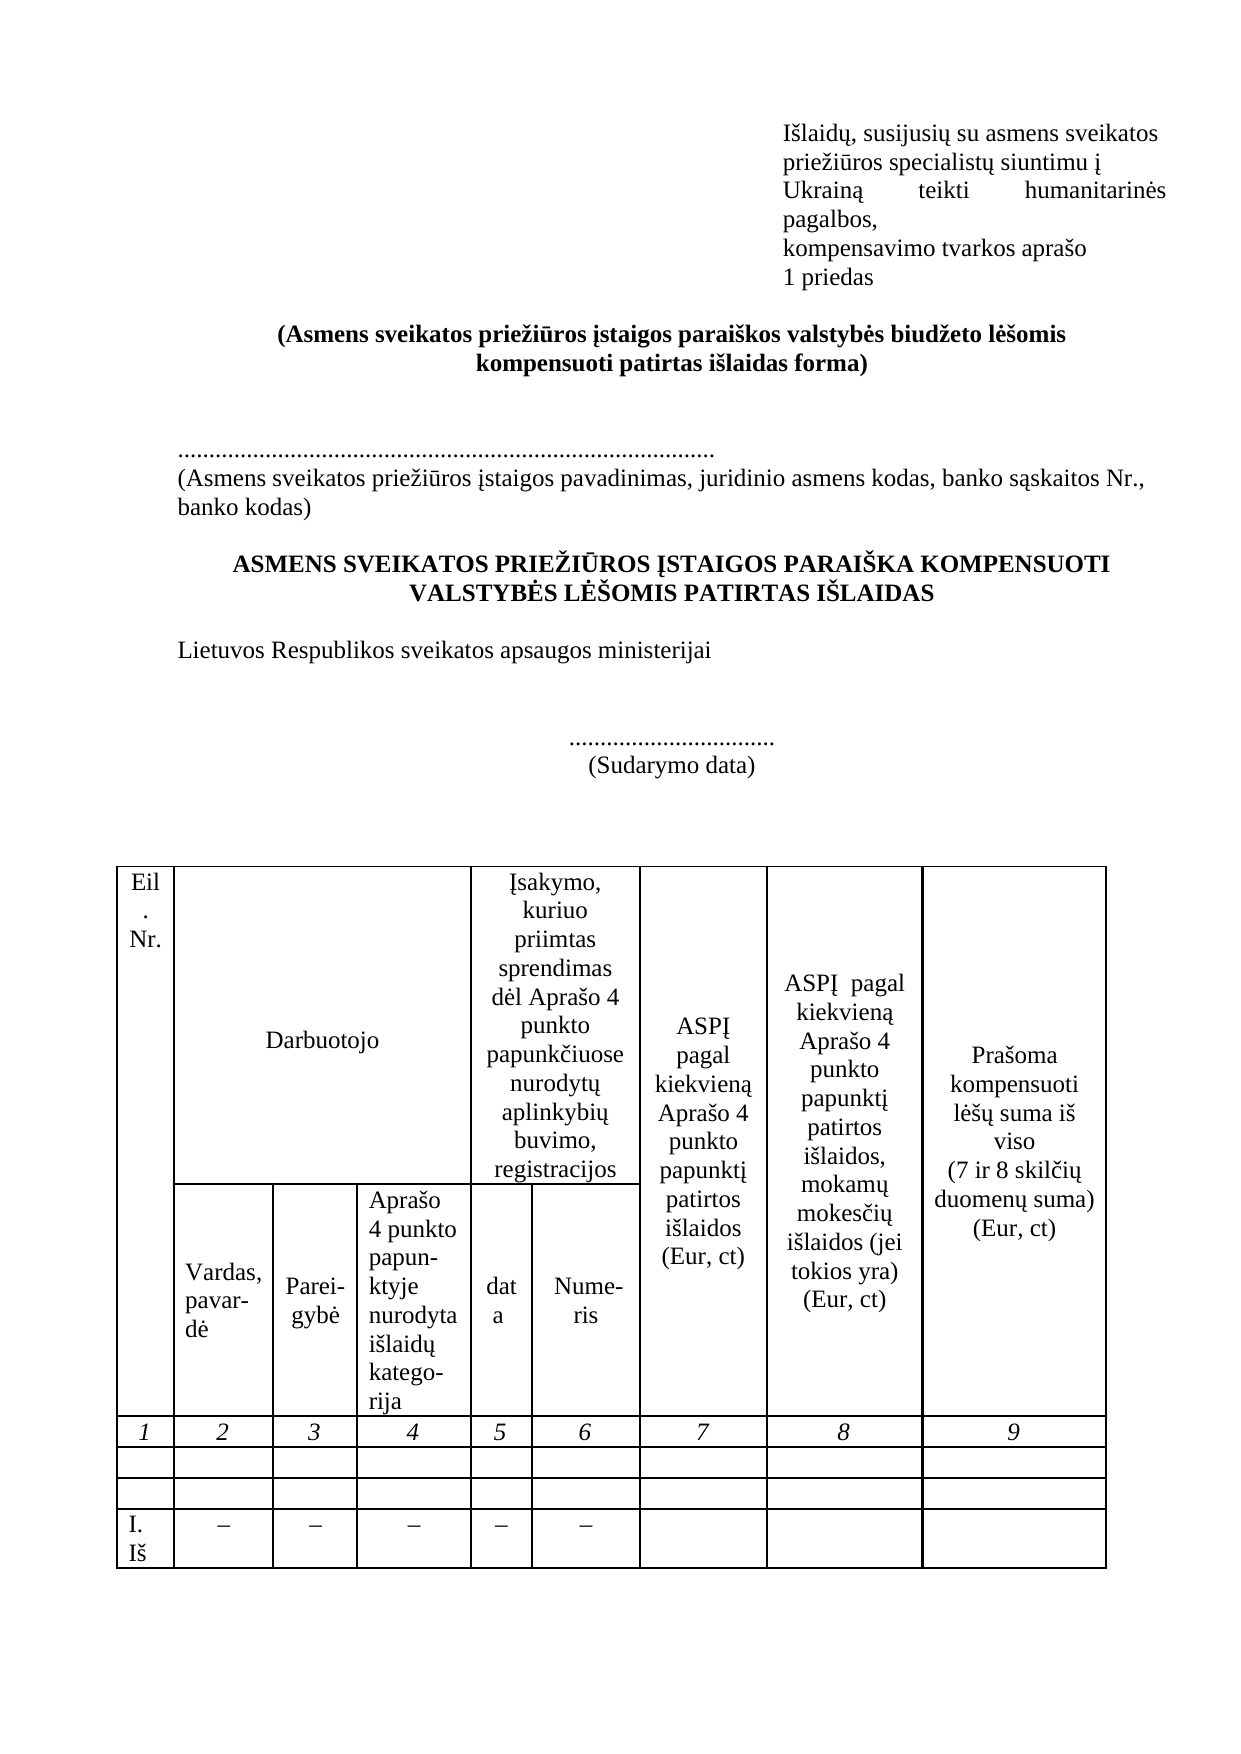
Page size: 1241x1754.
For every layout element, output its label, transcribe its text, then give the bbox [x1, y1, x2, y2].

table_cell [533, 1448, 639, 1477]
table_cell [641, 1510, 766, 1567]
table_cell [924, 1448, 1105, 1477]
table_cell – [472, 1510, 531, 1567]
text Lietuvos Respublikos sveikatos apsaugos ministerijai [177, 636, 1166, 664]
table_cell 9 [924, 1417, 1105, 1446]
text ................................. [177, 722, 1166, 751]
table_cell data [472, 1185, 531, 1415]
table_cell [768, 1510, 921, 1567]
text Išlaidų, susijusių su asmens sveikatos [783, 118, 1166, 147]
table_cell [274, 1479, 356, 1507]
table_cell [641, 1448, 766, 1477]
table_cell [641, 1479, 766, 1507]
table_cell [358, 1479, 470, 1507]
table_cell [274, 1448, 356, 1477]
table_cell [118, 1479, 173, 1507]
text ...................................................................................... [177, 434, 1166, 463]
table_cell – [175, 1510, 272, 1567]
table_header Darbuotojo [175, 867, 470, 1183]
table_cell – [533, 1510, 639, 1567]
table_cell 5 [472, 1417, 531, 1446]
table_cell Vardas, pavar-dė [175, 1185, 272, 1415]
table_header ASPĮ pagal kiekvieną Aprašo 4 punkto papunktį patirtos išlaidos, mokamų mokesčių išlaidos (jei tokios yra) (Eur, ct) [768, 867, 921, 1415]
table_header Eil. Nr. [118, 867, 173, 1415]
table_cell 7 [641, 1417, 766, 1446]
table_cell 6 [533, 1417, 639, 1446]
table_cell Nume-ris [533, 1185, 639, 1415]
table_cell 4 [358, 1417, 470, 1446]
table_cell [768, 1448, 921, 1477]
table_cell [472, 1448, 531, 1477]
table_cell Parei-gybė [274, 1185, 356, 1415]
table_header Įsakymo, kuriuo priimtas sprendimas dėl Aprašo 4 punkto papunkčiuose nurodytų aplinkybių buvimo, registracijos [472, 867, 639, 1183]
table_cell I. Iš [118, 1510, 173, 1567]
table_cell 1 [118, 1417, 173, 1446]
table_header ASPĮ pagal kiekvieną Aprašo 4 punkto papunktį patirtos išlaidos (Eur, ct) [641, 867, 766, 1415]
table_cell – [274, 1510, 356, 1567]
table_cell [358, 1448, 470, 1477]
table_cell Aprašo 4 punkto papun-ktyje nurodyta išlaidų katego-rija [358, 1185, 470, 1415]
table_cell [533, 1479, 639, 1507]
text kompensavimo tvarkos aprašo [783, 233, 1166, 262]
table_cell – [358, 1510, 470, 1567]
text ASMENS SVEIKATOS PRIEŽIŪROS ĮSTAIGOS PARAIŠKA KOMPENSUOTI VALSTYBĖS LĖŠOMIS PATIRTAS IŠLAIDAS [177, 549, 1166, 607]
table_cell 8 [768, 1417, 921, 1446]
table_cell [175, 1479, 272, 1507]
table_cell [175, 1448, 272, 1477]
table_header Prašoma kompensuoti lėšų suma iš viso (7 ir 8 skilčių duomenų suma) (Eur, ct) [924, 867, 1105, 1415]
table_cell [118, 1448, 173, 1477]
text (Asmens sveikatos priežiūros įstaigos pavadinimas, juridinio asmens kodas, banko sąskaitos Nr., banko kodas) [177, 463, 1166, 521]
text (Asmens sveikatos priežiūros įstaigos paraiškos valstybės biudžeto lėšomis [177, 319, 1166, 348]
table_cell 2 [175, 1417, 272, 1446]
table_cell [924, 1510, 1105, 1567]
table_cell [472, 1479, 531, 1507]
text Ukrainą teikti humanitarinės pagalbos, [783, 176, 1166, 233]
table_cell [768, 1479, 921, 1507]
text 1 priedas [783, 262, 1166, 291]
table_cell 3 [274, 1417, 356, 1446]
text priežiūros specialistų siuntimu į [783, 147, 1166, 176]
text (Sudarymo data) [177, 751, 1166, 779]
table_cell [924, 1479, 1105, 1507]
text kompensuoti patirtas išlaidas forma) [177, 348, 1166, 377]
